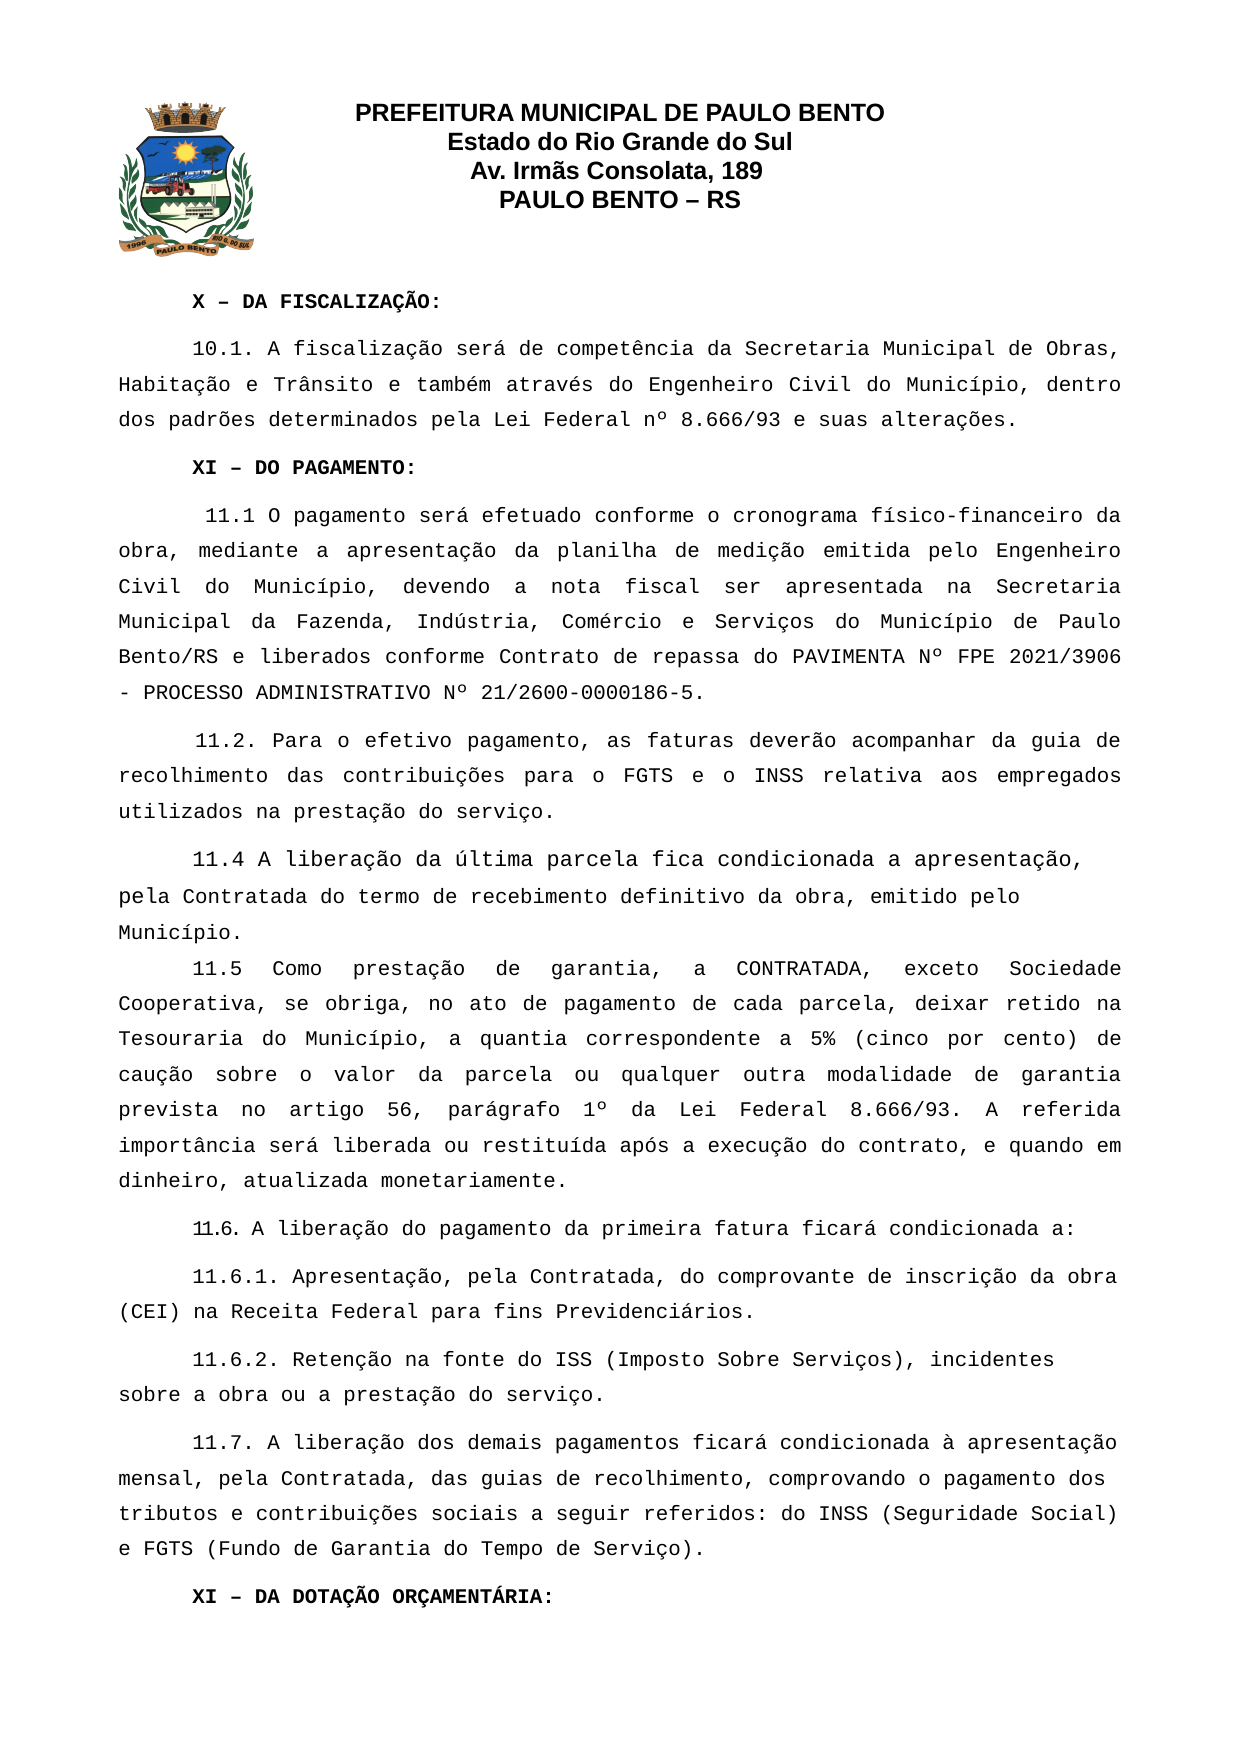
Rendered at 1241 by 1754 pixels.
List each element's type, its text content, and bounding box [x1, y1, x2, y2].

text 11.6. A liberação do pagamento da primeira fatura ficará condicionada a: [118, 1218, 1122, 1242]
text 11.5 Como prestação de garantia, a CONTRATADA, exceto Sociedade Cooperativa, se obriga, no ato de pagamento de cada parcela, deixar retido na Tesouraria do Município, a quantia correspondente a 5% (cinco por cento) de caução sobre o valor da parcela ou qualquer outra modalidade de garantia prevista no artigo 56, parágrafo 1º da Lei Federal 8.666/93. A referida importância será liberada ou restituída após a execução do contrato, e quando em dinheiro, atualizada monetariamente. [118, 958, 1122, 1194]
text 11.2. Para o efetivo pagamento, as faturas deverão acompanhar da guia de recolhimento das contribuições para o FGTS e o INSS relativa aos empregados utilizados na prestação do serviço. [118, 730, 1122, 824]
text 11.1 O pagamento será efetuado conforme o cronograma físico-financeiro da obra, mediante a apresentação da planilha de medição emitida pelo Engenheiro Civil do Município, devendo a nota fiscal ser apresentada na Secretaria Municipal da Fazenda, Indústria, Comércio e Serviços do Município de Paulo Bento/RS e liberados conforme Contrato de repassa do PAVIMENTA Nº FPE 2021/3906 - PROCESSO ADMINISTRATIVO Nº 21/2600-0000186-5. [118, 505, 1122, 706]
text 10.1. A fiscalização será de competência da Secretaria Municipal de Obras, Habitação e Trânsito e também através do Engenheiro Civil do Município, dentro dos padrões determinados pela Lei Federal nº 8.666/93 e suas alterações. [118, 338, 1122, 433]
text X – DA FISCALIZAÇÃO: [118, 291, 1122, 314]
text 11.6.2. Retenção na fonte do ISS (Imposto Sobre Serviços), incidentes sobre a obra ou a prestação do serviço. [118, 1349, 1122, 1408]
text XI – DO PAGAMENTO: [118, 457, 1122, 481]
picture [118, 101, 254, 257]
text 11.7. A liberação dos demais pagamentos ficará condicionada à apresentação mensal, pela Contratada, das guias de recolhimento, comprovando o pagamento dos tributos e contribuições sociais a seguir referidos: do INSS (Seguridade Social) e FGTS (Fundo de Garantia do Tempo de Serviço). [118, 1432, 1122, 1562]
text 11.6.1. Apresentação, pela Contratada, do comprovante de inscrição da obra (CEI) na Receita Federal para fins Previdenciários. [118, 1266, 1122, 1325]
text XI – DA DOTAÇÃO ORÇAMENTÁRIA: [118, 1586, 1122, 1610]
text 11.4 A liberação da última parcela fica condicionada a apresentação, pela Contratada do termo de recebimento definitivo da obra, emitido pelo Município. [118, 848, 1122, 946]
